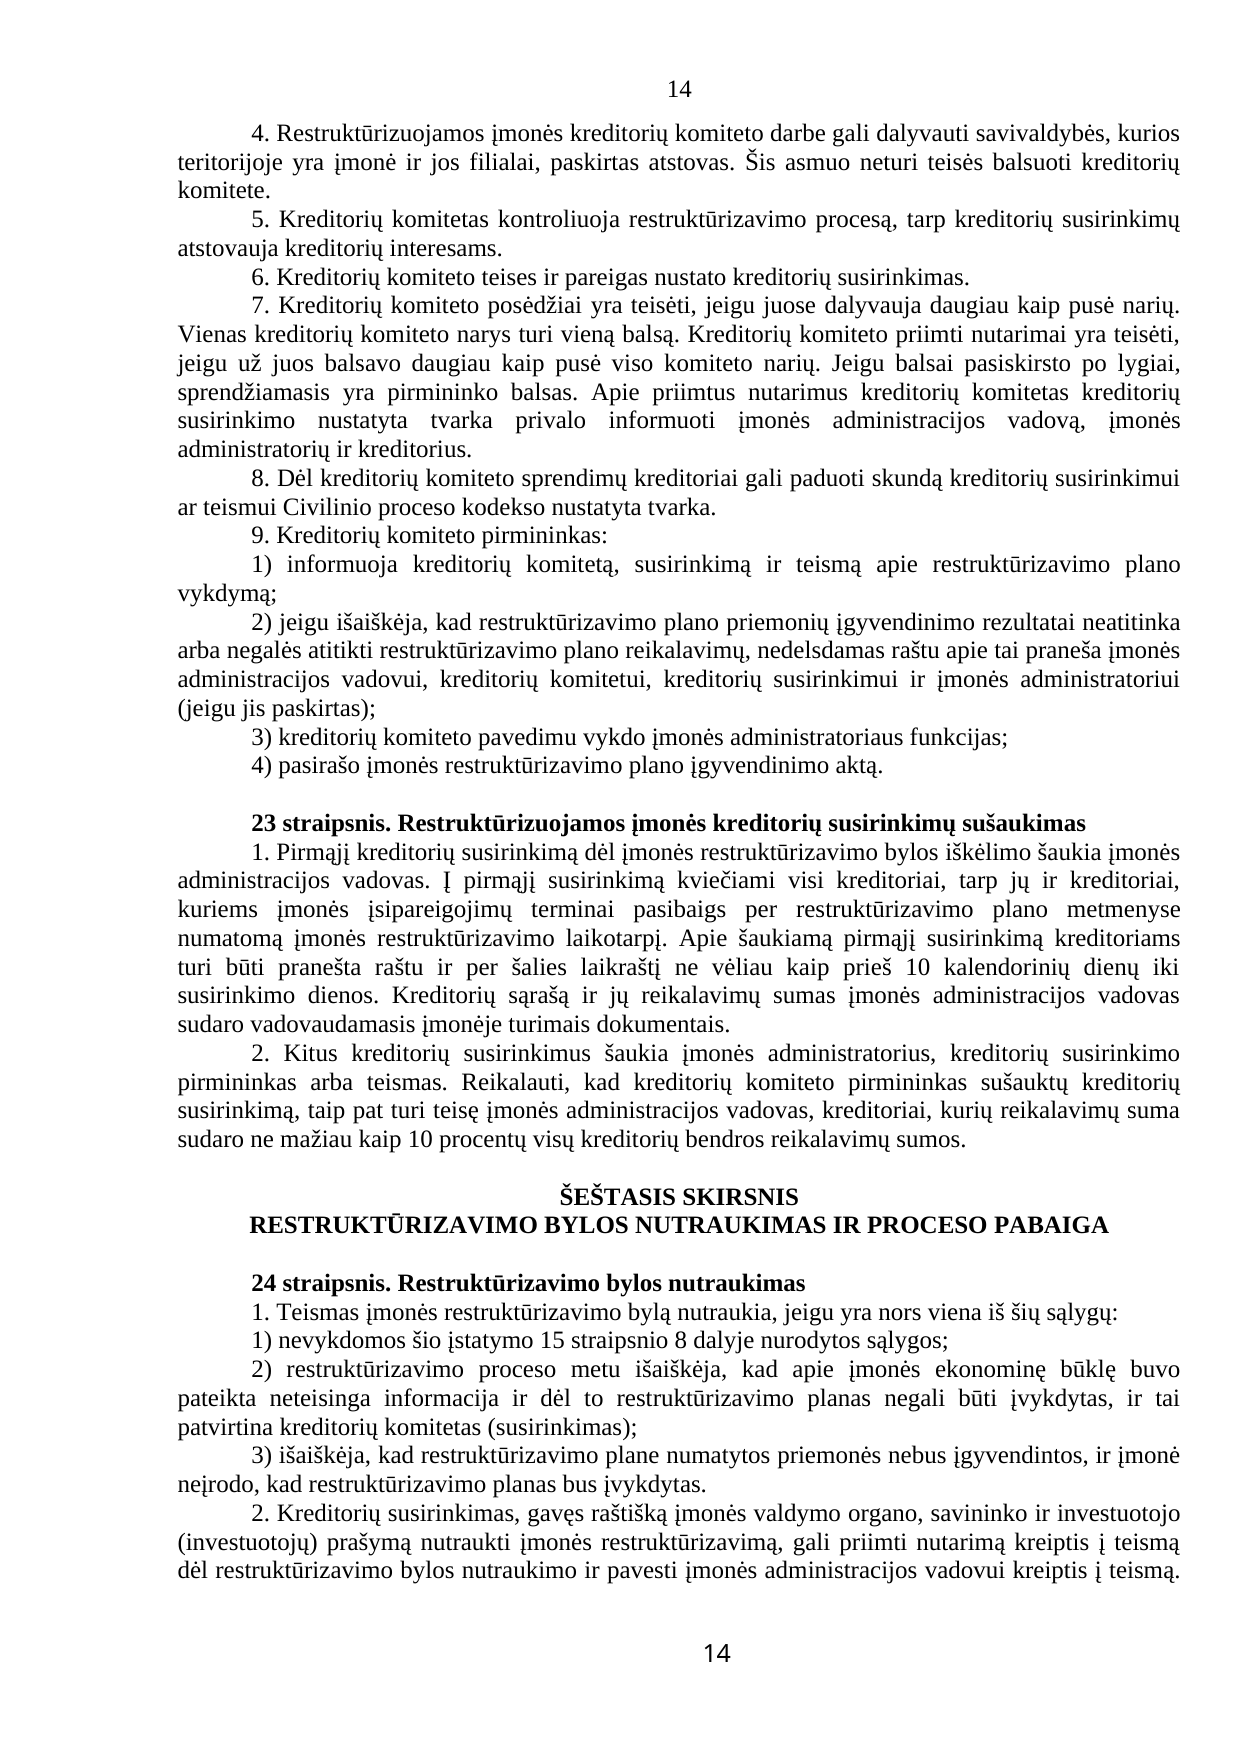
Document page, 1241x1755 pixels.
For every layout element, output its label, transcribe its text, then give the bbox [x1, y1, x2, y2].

text 1) nevykdomos šio įstatymo 15 straipsnio 8 dalyje nurodytos sąlygos; [177, 1326, 1181, 1354]
text RESTRUKTŪRIZAVIMO bylos nutraukimas ir PROCESO PABAIGA [177, 1211, 1181, 1239]
text 8. Dėl kreditorių komiteto sprendimų kreditoriai gali paduoti skundą kreditorių susirinkimui ar teismui Civilinio proceso kodekso nustatyta tvarka. [177, 463, 1181, 521]
text 2. Kitus kreditorių susirinkimus šaukia įmonės administratorius, kreditorių susirinkimo pirmininkas arba teismas. Reikalauti, kad kreditorių komiteto pirmininkas sušauktų kreditorių susirinkimą, taip pat turi teisę įmonės administracijos vadovas, kreditoriai, kurių reikalavimų suma sudaro ne mažiau kaip 10 procentų visų kreditorių bendros reikalavimų sumos. [177, 1038, 1181, 1153]
text 4. Restruktūrizuojamos įmonės kreditorių komiteto darbe gali dalyvauti savivaldybės, kurios teritorijoje yra įmonė ir jos filialai, paskirtas atstovas. Šis asmuo neturi teisės balsuoti kreditorių komitete. [177, 118, 1181, 204]
text 5. Kreditorių komitetas kontroliuoja restruktūrizavimo procesą, tarp kreditorių susirinkimų atstovauja kreditorių interesams. [177, 204, 1181, 262]
text 2. Kreditorių susirinkimas, gavęs raštišką įmonės valdymo organo, savininko ir investuotojo (investuotojų) prašymą nutraukti įmonės restruktūrizavimą, gali priimti nutarimą kreiptis į teismą dėl restruktūrizavimo bylos nutraukimo ir pavesti įmonės administracijos vadovui kreiptis į teismą. [177, 1498, 1181, 1584]
text 6. Kreditorių komiteto teises ir pareigas nustato kreditorių susirinkimas. [177, 262, 1181, 291]
text 3) kreditorių komiteto pavedimu vykdo įmonės administratoriaus funkcijas; [177, 722, 1181, 751]
text 24 straipsnis. Restruktūrizavimo bylos nutraukimas [177, 1268, 1181, 1297]
text 3) išaiškėja, kad restruktūrizavimo plane numatytos priemonės nebus įgyvendintos, ir įmonė neįrodo, kad restruktūrizavimo planas bus įvykdytas. [177, 1441, 1181, 1498]
text 23 straipsnis. Restruktūrizuojamos įmonės kreditorių susirinkimų sušaukimas [251, 808, 1181, 837]
text 1) informuoja kreditorių komitetą, susirinkimą ir teismą apie restruktūrizavimo plano vykdymą; [177, 549, 1181, 607]
text 1. Teismas įmonės restruktūrizavimo bylą nutraukia, jeigu yra nors viena iš šių sąlygų: [177, 1297, 1181, 1326]
text 1. Pirmąjį kreditorių susirinkimą dėl įmonės restruktūrizavimo bylos iškėlimo šaukia įmonės administracijos vadovas. Į pirmąjį susirinkimą kviečiami visi kreditoriai, tarp jų ir kreditoriai, kuriems įmonės įsipareigojimų terminai pasibaigs per restruktūrizavimo plano metmenyse numatomą įmonės restruktūrizavimo laikotarpį. Apie šaukiamą pirmąjį susirinkimą kreditoriams turi būti pranešta raštu ir per šalies laikraštį ne vėliau kaip prieš 10 kalendorinių dienų iki susirinkimo dienos. Kreditorių sąrašą ir jų reikalavimų sumas įmonės administracijos vadovas sudaro vadovaudamasis įmonėje turimais dokumentais. [177, 837, 1181, 1038]
text 7. Kreditorių komiteto posėdžiai yra teisėti, jeigu juose dalyvauja daugiau kaip pusė narių. Vienas kreditorių komiteto narys turi vieną balsą. Kreditorių komiteto priimti nutarimai yra teisėti, jeigu už juos balsavo daugiau kaip pusė viso komiteto narių. Jeigu balsai pasiskirsto po lygiai, sprendžiamasis yra pirmininko balsas. Apie priimtus nutarimus kreditorių komitetas kreditorių susirinkimo nustatyta tvarka privalo informuoti įmonės administracijos vadovą, įmonės administratorių ir kreditorius. [177, 291, 1181, 463]
text 2) restruktūrizavimo proceso metu išaiškėja, kad apie įmonės ekonominę būklę buvo pateikta neteisinga informacija ir dėl to restruktūrizavimo planas negali būti įvykdytas, ir tai patvirtina kreditorių komitetas (susirinkimas); [177, 1354, 1181, 1441]
text 4) pasirašo įmonės restruktūrizavimo plano įgyvendinimo aktą. [177, 751, 1181, 779]
text 2) jeigu išaiškėja, kad restruktūrizavimo plano priemonių įgyvendinimo rezultatai neatitinka arba negalės atitikti restruktūrizavimo plano reikalavimų, nedelsdamas raštu apie tai praneša įmonės administracijos vadovui, kreditorių komitetui, kreditorių susirinkimui ir įmonės administratoriui (jeigu jis paskirtas); [177, 607, 1181, 722]
text ŠEŠTASIS SKIRSNIS [177, 1182, 1181, 1211]
text 9. Kreditorių komiteto pirmininkas: [177, 521, 1181, 549]
